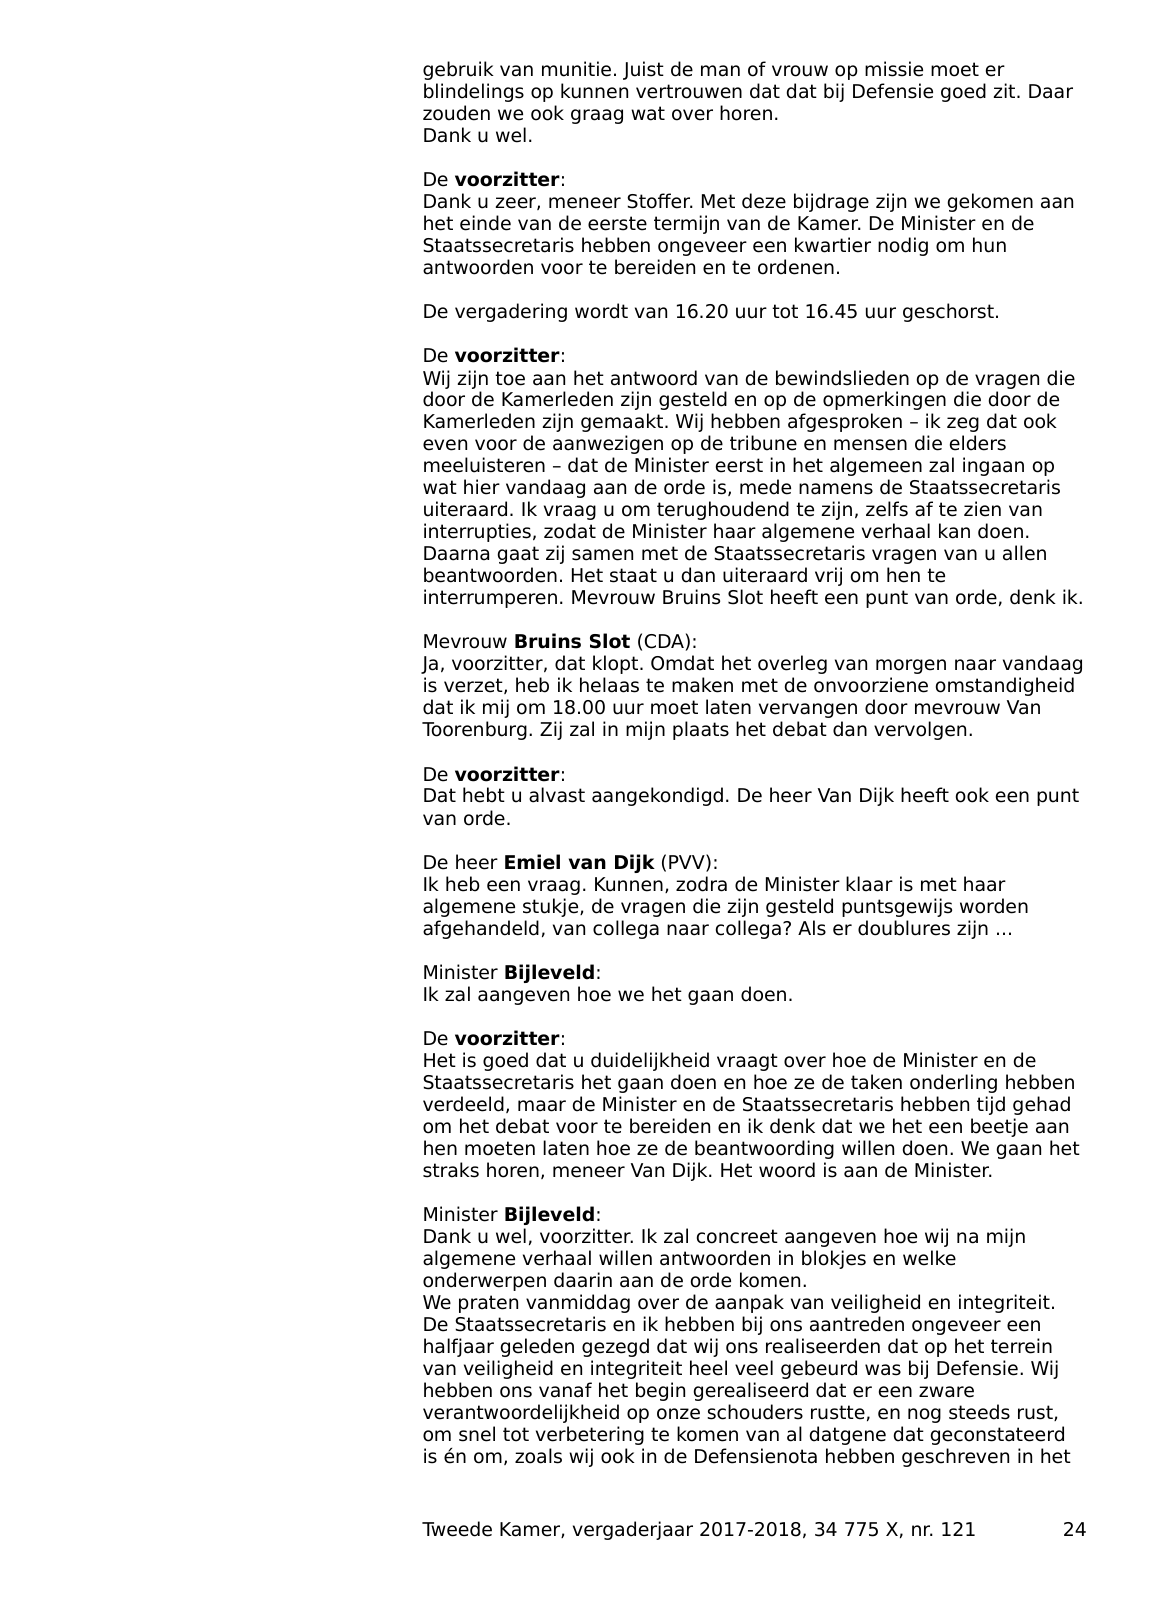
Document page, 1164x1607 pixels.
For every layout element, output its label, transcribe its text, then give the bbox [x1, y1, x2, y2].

text Dat hebt u alvast aangekondigd. De heer Van Dijk heeft ook een punt van orde. [422, 785, 1087, 829]
text De voorzitter: [422, 169, 1087, 191]
text We praten vanmiddag over de aanpak van veiligheid en integriteit. De Staatssecretaris en ik hebben bij ons aantreden ongeveer een halfjaar geleden gezegd dat wij ons realiseerden dat op het terrein van veiligheid en integriteit heel veel gebeurd was bij Defensie. Wij hebben ons vanaf het begin gerealiseerd dat er een zware verantwoordelijkheid op onze schouders rustte, en nog steeds rust, om snel tot verbetering te komen van al datgene dat geconstateerd is én om, zoals wij ook in de Defensienota hebben geschreven in het [422, 1292, 1087, 1468]
text De vergadering wordt van 16.20 uur tot 16.45 uur geschorst. [422, 301, 1087, 323]
text Minister Bijleveld: [422, 962, 1087, 984]
text gebruik van munitie. Juist de man of vrouw op missie moet er blindelings op kunnen vertrouwen dat dat bij Defensie goed zit. Daar zouden we ook graag wat over horen. [422, 59, 1087, 125]
text De heer Emiel van Dijk (PVV): [422, 852, 1087, 873]
text Het is goed dat u duidelijkheid vraagt over hoe de Minister en de Staatssecretaris het gaan doen en hoe ze de taken onderling hebben verdeeld, maar de Minister en de Staatssecretaris hebben tijd gehad om het debat voor te bereiden en ik denk dat we het een beetje aan hen moeten laten hoe ze de beantwoording willen doen. We gaan het straks horen, meneer Van Dijk. Het woord is aan de Minister. [422, 1050, 1087, 1182]
text Dank u zeer, meneer Stoffer. Met deze bijdrage zijn we gekomen aan het einde van de eerste termijn van de Kamer. De Minister en de Staatssecretaris hebben ongeveer een kwartier nodig om hun antwoorden voor te bereiden en te ordenen. [422, 191, 1087, 279]
text De voorzitter: [422, 763, 1087, 785]
text Minister Bijleveld: [422, 1204, 1087, 1226]
text Wij zijn toe aan het antwoord van de bewindslieden op de vragen die door de Kamerleden zijn gesteld en op de opmerkingen die door de Kamerleden zijn gemaakt. Wij hebben afgesproken – ik zeg dat ook even voor de aanwezigen op de tribune en mensen die elders meeluisteren – dat de Minister eerst in het algemeen zal ingaan op wat hier vandaag aan de orde is, mede namens de Staatssecretaris uiteraard. Ik vraag u om terughoudend te zijn, zelfs af te zien van interrupties, zodat de Minister haar algemene verhaal kan doen. Daarna gaat zij samen met de Staatssecretaris vragen van u allen beantwoorden. Het staat u dan uiteraard vrij om hen te interrumperen. Mevrouw Bruins Slot heeft een punt van orde, denk ik. [422, 367, 1087, 609]
text Dank u wel, voorzitter. Ik zal concreet aangeven hoe wij na mijn algemene verhaal willen antwoorden in blokjes en welke onderwerpen daarin aan de orde komen. [422, 1226, 1087, 1292]
text Ik zal aangeven hoe we het gaan doen. [422, 984, 1087, 1006]
text Ik heb een vraag. Kunnen, zodra de Minister klaar is met haar algemene stukje, de vragen die zijn gesteld puntsgewijs worden afgehandeld, van collega naar collega? Als er doublures zijn ... [422, 873, 1087, 939]
text Mevrouw Bruins Slot (CDA): [422, 631, 1087, 653]
text Ja, voorzitter, dat klopt. Omdat het overleg van morgen naar vandaag is verzet, heb ik helaas te maken met de onvoorziene omstandigheid dat ik mij om 18.00 uur moet laten vervangen door mevrouw Van Toorenburg. Zij zal in mijn plaats het debat dan vervolgen. [422, 653, 1087, 741]
text Dank u wel. [422, 125, 1087, 147]
text De voorzitter: [422, 345, 1087, 367]
text De voorzitter: [422, 1028, 1087, 1050]
